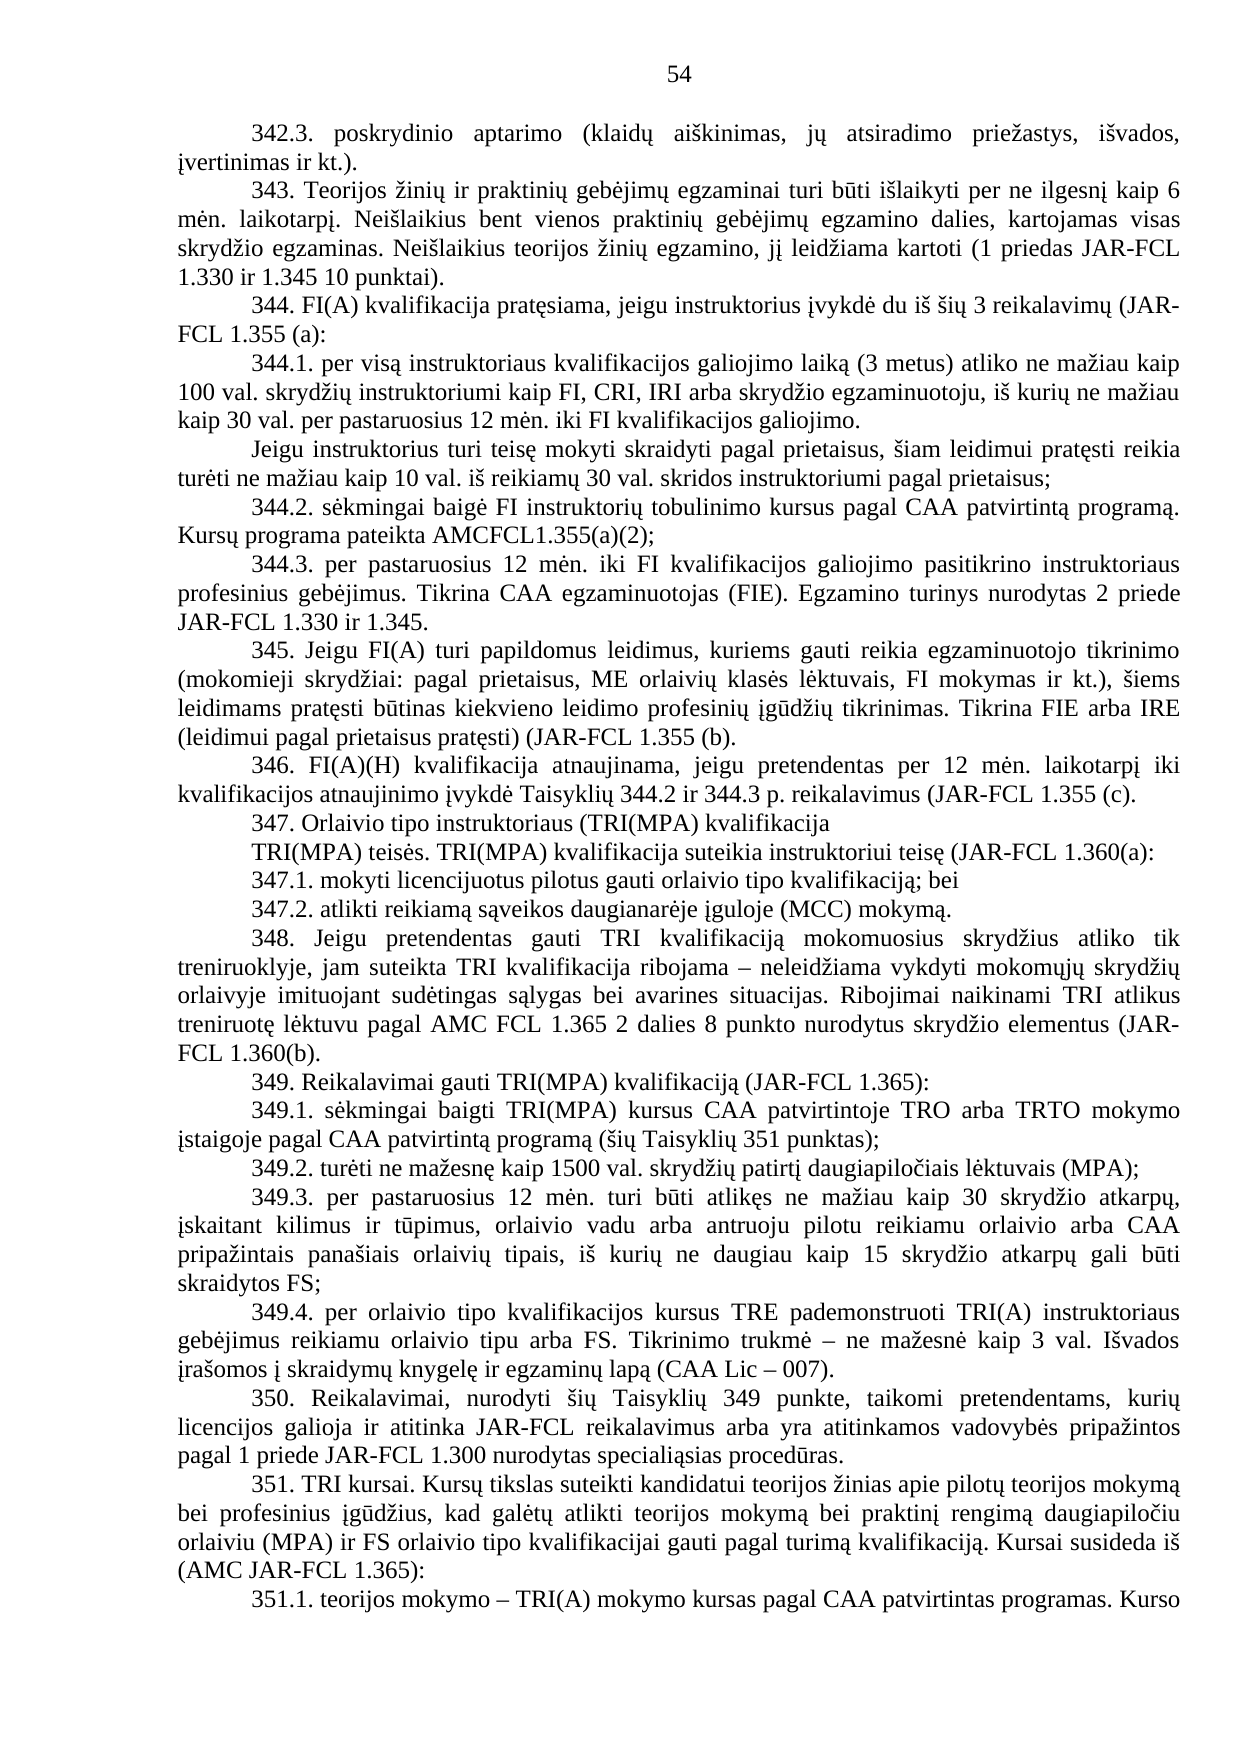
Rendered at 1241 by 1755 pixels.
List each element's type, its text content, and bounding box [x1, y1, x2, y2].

text 349.4. per orlaivio tipo kvalifikacijos kursus TRE pademonstruoti TRI(A) instruktoriaus gebėjimus reikiamu orlaivio tipu arba FS. Tikrinimo trukmė – ne mažesnė kaip 3 val. Išvados įrašomos į skraidymų knygelę ir egzaminų lapą (CAA Lic – 007). [177, 1297, 1181, 1383]
text 347.1. mokyti licencijuotus pilotus gauti orlaivio tipo kvalifikaciją; bei [177, 866, 1181, 894]
text TRI(MPA) teisės. TRI(MPA) kvalifikacija suteikia instruktoriui teisę (JAR-FCL 1.360(a): [177, 837, 1181, 866]
text 344.3. per pastaruosius 12 mėn. iki FI kvalifikacijos galiojimo pasitikrino instruktoriaus profesinius gebėjimus. Tikrina CAA egzaminuotojas (FIE). Egzamino turinys nurodytas 2 priede JAR-FCL 1.330 ir 1.345. [177, 549, 1181, 636]
text 348. Jeigu pretendentas gauti TRI kvalifikaciją mokomuosius skrydžius atliko tik treniruoklyje, jam suteikta TRI kvalifikacija ribojama – neleidžiama vykdyti mokomųjų skrydžių orlaivyje imituojant sudėtingas sąlygas bei avarines situacijas. Ribojimai naikinami TRI atlikus treniruotę lėktuvu pagal AMC FCL 1.365 2 dalies 8 punkto nurodytus skrydžio elementus (JAR-FCL 1.360(b). [177, 923, 1181, 1067]
text Jeigu instruktorius turi teisę mokyti skraidyti pagal prietaisus, šiam leidimui pratęsti reikia turėti ne mažiau kaip 10 val. iš reikiamų 30 val. skridos instruktoriumi pagal prietaisus; [177, 434, 1181, 492]
text 345. Jeigu FI(A) turi papildomus leidimus, kuriems gauti reikia egzaminuotojo tikrinimo (mokomieji skrydžiai: pagal prietaisus, ME orlaivių klasės lėktuvais, FI mokymas ir kt.), šiems leidimams pratęsti būtinas kiekvieno leidimo profesinių įgūdžių tikrinimas. Tikrina FIE arba IRE (leidimui pagal prietaisus pratęsti) (JAR-FCL 1.355 (b). [177, 636, 1181, 751]
text 350. Reikalavimai, nurodyti šių Taisyklių 349 punkte, taikomi pretendentams, kurių licencijos galioja ir atitinka JAR-FCL reikalavimus arba yra atitinkamos vadovybės pripažintos pagal 1 priede JAR-FCL 1.300 nurodytas specialiąsias procedūras. [177, 1383, 1181, 1469]
text 347.2. atlikti reikiamą sąveikos daugianarėje įguloje (MCC) mokymą. [177, 894, 1181, 923]
text 347. Orlaivio tipo instruktoriaus (TRI(MPA) kvalifikacija [177, 808, 1181, 837]
text 344. FI(A) kvalifikacija pratęsiama, jeigu instruktorius įvykdė du iš šių 3 reikalavimų (JAR-FCL 1.355 (a): [177, 291, 1181, 348]
text 349.2. turėti ne mažesnę kaip 1500 val. skrydžių patirtį daugiapiločiais lėktuvais (MPA); [177, 1153, 1181, 1182]
text 342.3. poskrydinio aptarimo (klaidų aiškinimas, jų atsiradimo priežastys, išvados, įvertinimas ir kt.). [177, 118, 1181, 176]
text 344.2. sėkmingai baigė FI instruktorių tobulinimo kursus pagal CAA patvirtintą programą. Kursų programa pateikta AMCFCL1.355(a)(2); [177, 492, 1181, 549]
text 349.1. sėkmingai baigti TRI(MPA) kursus CAA patvirtintoje TRO arba TRTO mokymo įstaigoje pagal CAA patvirtintą programą (šių Taisyklių 351 punktas); [177, 1096, 1181, 1153]
text 351.1. teorijos mokymo – TRI(A) mokymo kursas pagal CAA patvirtintas programas. Kurso [177, 1584, 1181, 1613]
text 344.1. per visą instruktoriaus kvalifikacijos galiojimo laiką (3 metus) atliko ne mažiau kaip 100 val. skrydžių instruktoriumi kaip FI, CRI, IRI arba skrydžio egzaminuotoju, iš kurių ne mažiau kaip 30 val. per pastaruosius 12 mėn. iki FI kvalifikacijos galiojimo. [177, 348, 1181, 434]
text 349. Reikalavimai gauti TRI(MPA) kvalifikaciją (JAR-FCL 1.365): [177, 1067, 1181, 1096]
text 349.3. per pastaruosius 12 mėn. turi būti atlikęs ne mažiau kaip 30 skrydžio atkarpų, įskaitant kilimus ir tūpimus, orlaivio vadu arba antruoju pilotu reikiamu orlaivio arba CAA pripažintais panašiais orlaivių tipais, iš kurių ne daugiau kaip 15 skrydžio atkarpų gali būti skraidytos FS; [177, 1182, 1181, 1297]
text 351. TRI kursai. Kursų tikslas suteikti kandidatui teorijos žinias apie pilotų teorijos mokymą bei profesinius įgūdžius, kad galėtų atlikti teorijos mokymą bei praktinį rengimą daugiapiločiu orlaiviu (MPA) ir FS orlaivio tipo kvalifikacijai gauti pagal turimą kvalifikaciją. Kursai susideda iš (AMC JAR-FCL 1.365): [177, 1469, 1181, 1584]
text 343. Teorijos žinių ir praktinių gebėjimų egzaminai turi būti išlaikyti per ne ilgesnį kaip 6 mėn. laikotarpį. Neišlaikius bent vienos praktinių gebėjimų egzamino dalies, kartojamas visas skrydžio egzaminas. Neišlaikius teorijos žinių egzamino, jį leidžiama kartoti (1 priedas JAR-FCL 1.330 ir 1.345 10 punktai). [177, 176, 1181, 291]
text 346. FI(A)(H) kvalifikacija atnaujinama, jeigu pretendentas per 12 mėn. laikotarpį iki kvalifikacijos atnaujinimo įvykdė Taisyklių 344.2 ir 344.3 p. reikalavimus (JAR-FCL 1.355 (c). [177, 751, 1181, 808]
